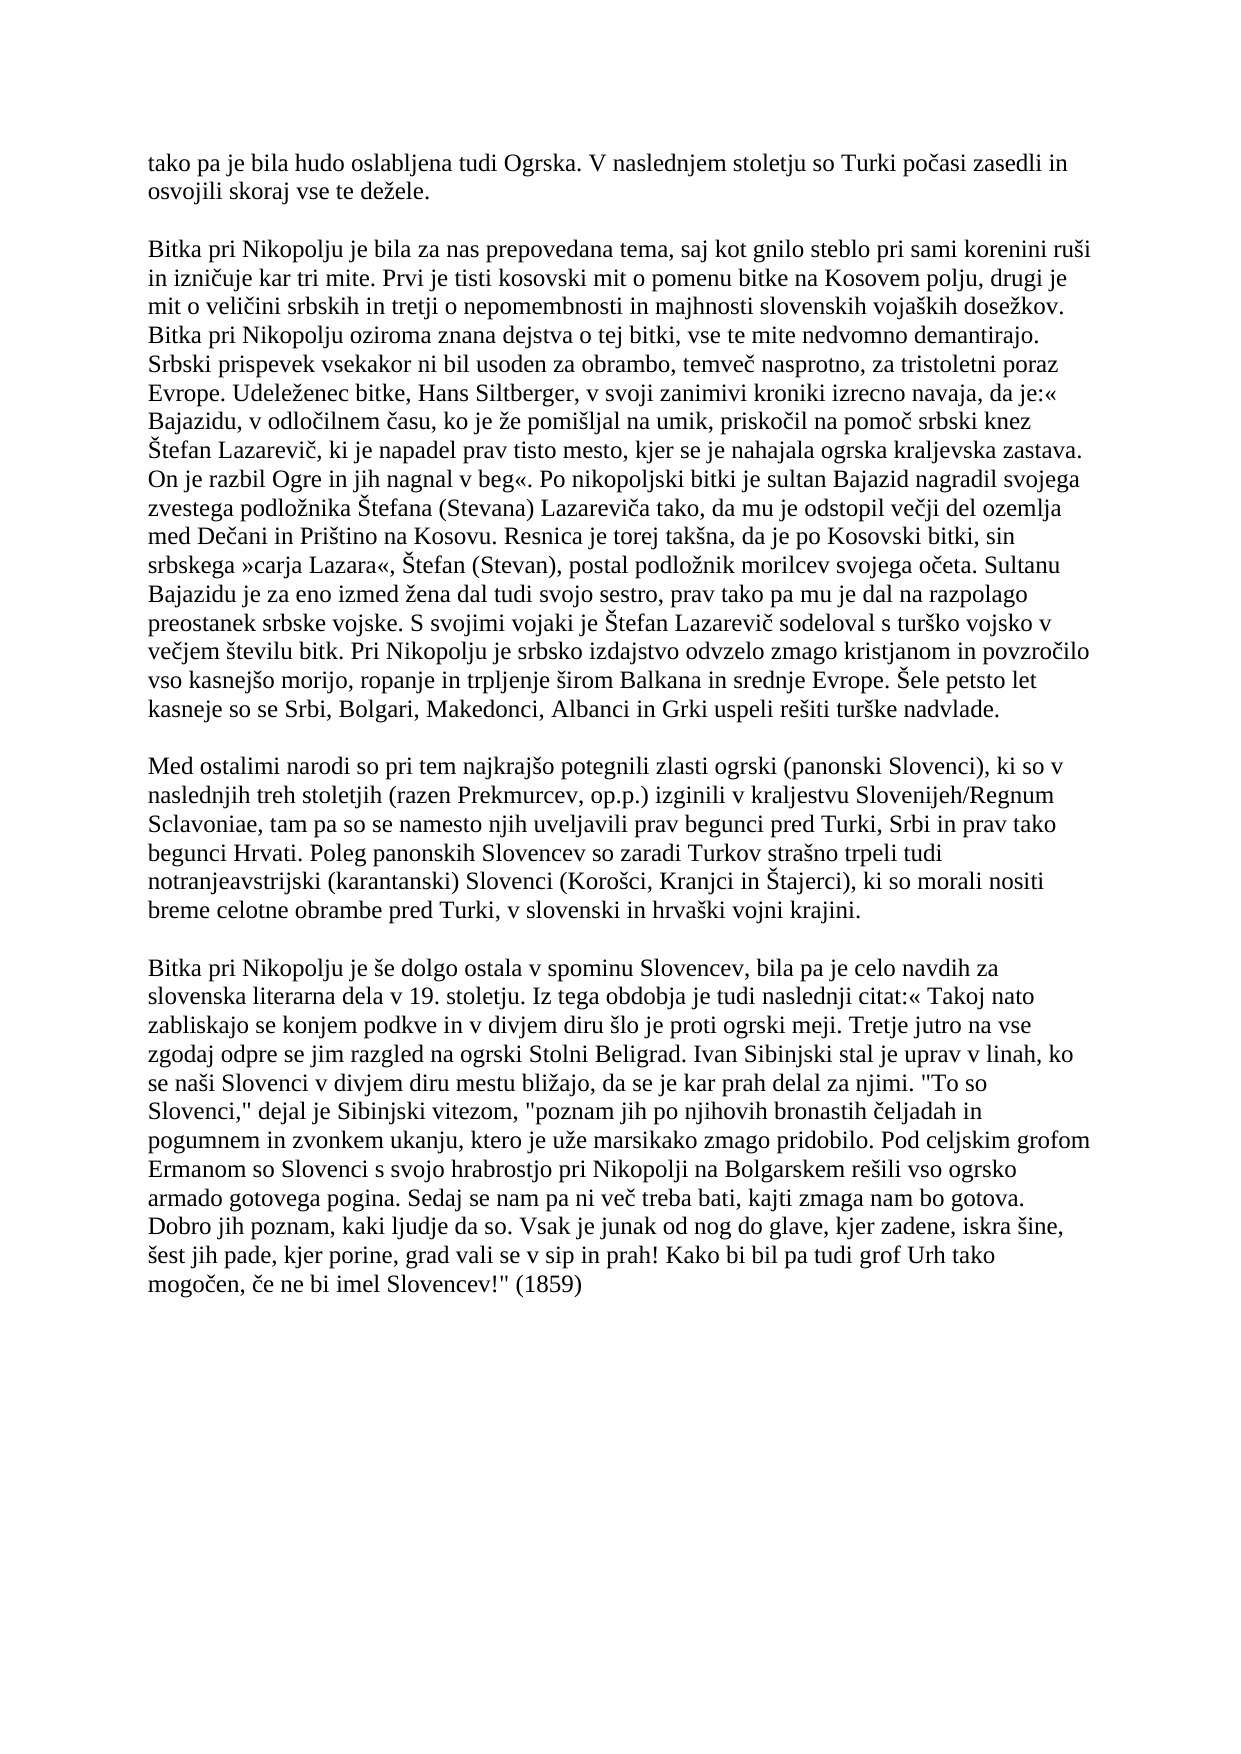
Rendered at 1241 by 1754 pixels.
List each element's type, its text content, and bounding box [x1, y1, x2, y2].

text Bitka pri Nikopolju je bila za nas prepovedana tema, saj kot gnilo steblo pri sami korenini ruši in izničuje kar tri mite. Prvi je tisti kosovski mit o pomenu bitke na Kosovem polju, drugi je mit o veličini srbskih in tretji o nepomembnosti in majhnosti slovenskih vojaških dosežkov. Bitka pri Nikopolju oziroma znana dejstva o tej bitki, vse te mite nedvomno demantirajo. Srbski prispevek vsekakor ni bil usoden za obrambo, temveč nasprotno, za tristoletni poraz Evrope. Udeleženec bitke, Hans Siltberger, v svoji zanimivi kroniki izrecno navaja, da je:« Bajazidu, v odločilnem času, ko je že pomišljal na umik, priskočil na pomoč srbski knez Štefan Lazarevič, ki je napadel prav tisto mesto, kjer se je nahajala ogrska kraljevska zastava. On je razbil Ogre in jih nagnal v beg«. Po nikopoljski bitki je sultan Bajazid nagradil svojega zvestega podložnika Štefana (Stevana) Lazareviča tako, da mu je odstopil večji del ozemlja med Dečani in Prištino na Kosovu. Resnica je torej takšna, da je po Kosovski bitki, sin srbskega »carja Lazara«, Štefan (Stevan), postal podložnik morilcev svojega očeta. Sultanu Bajazidu je za eno izmed žena dal tudi svojo sestro, prav tako pa mu je dal na razpolago preostanek srbske vojske. S svojimi vojaki je Štefan Lazarevič sodeloval s turško vojsko v večjem številu bitk. Pri Nikopolju je srbsko izdajstvo odvzelo zmago kristjanom in povzročilo vso kasnejšo morijo, ropanje in trpljenje širom Balkana in srednje Evrope. Šele petsto let kasneje so se Srbi, Bolgari, Makedonci, Albanci in Grki uspeli rešiti turške nadvlade. [148, 234, 1093, 723]
text Med ostalimi narodi so pri tem najkrajšo potegnili zlasti ogrski (panonski Slovenci), ki so v naslednjih treh stoletjih (razen Prekmurcev, op.p.) izginili v kraljestvu Slovenijeh/Regnum Sclavoniae, tam pa so se namesto njih uveljavili prav begunci pred Turki, Srbi in prav tako begunci Hrvati. Poleg panonskih Slovencev so zaradi Turkov strašno trpeli tudi notranjeavstrijski (karantanski) Slovenci (Korošci, Kranjci in Štajerci), ki so morali nositi breme celotne obrambe pred Turki, v slovenski in hrvaški vojni krajini. [148, 751, 1093, 924]
text Bitka pri Nikopolju je še dolgo ostala v spominu Slovencev, bila pa je celo navdih za slovenska literarna dela v 19. stoletju. Iz tega obdobja je tudi naslednji citat:« Takoj nato zabliskajo se konjem podkve in v divjem diru šlo je proti ogrski meji. Tretje jutro na vse zgodaj odpre se jim razgled na ogrski Stolni Beligrad. Ivan Sibinjski stal je uprav v linah, ko se naši Slovenci v divjem diru mestu bližajo, da se je kar prah delal za njimi. "To so Slovenci," dejal je Sibinjski vitezom, "poznam jih po njihovih bronastih čeljadah in pogumnem in zvonkem ukanju, ktero je uže marsikako zmago pridobilo. Pod celjskim grofom Ermanom so Slovenci s svojo hrabrostjo pri Nikopolji na Bolgarskem rešili vso ogrsko armado gotovega pogina. Sedaj se nam pa ni več treba bati, kajti zmaga nam bo gotova. Dobro jih poznam, kaki ljudje da so. Vsak je junak od nog do glave, kjer zadene, iskra šine, šest jih pade, kjer porine, grad vali se v sip in prah! Kako bi bil pa tudi grof Urh tako mogočen, če ne bi imel Slovencev!" (1859) [148, 953, 1093, 1298]
text tako pa je bila hudo oslabljena tudi Ogrska. V naslednjem stoletju so Turki počasi zasedli in osvojili skoraj vse te dežele. [148, 148, 1093, 205]
